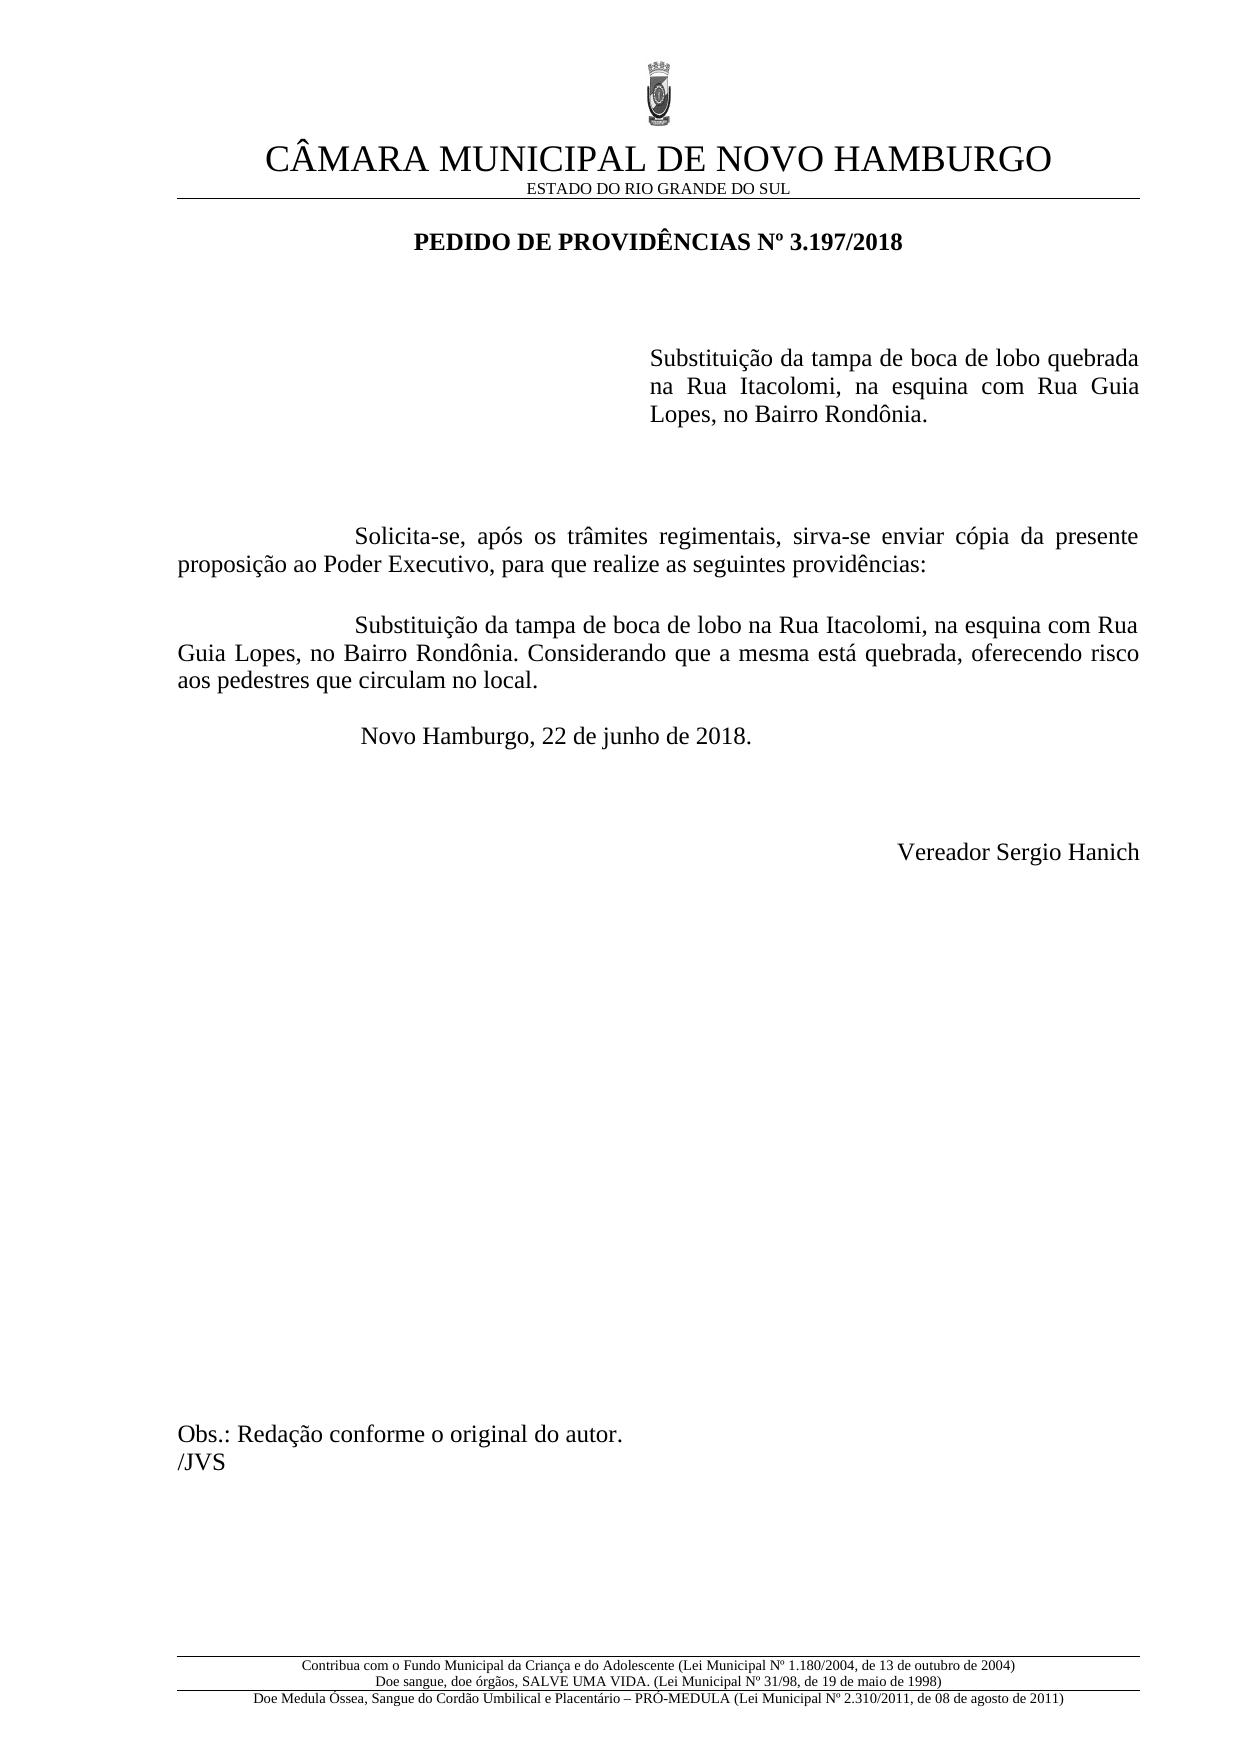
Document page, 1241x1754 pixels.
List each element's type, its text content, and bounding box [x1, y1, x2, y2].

text Obs.: Redação conforme o original do autor. [177, 1420, 1140, 1448]
text Solicita-se, após os trâmites regimentais, sirva-se enviar cópia da presente proposição ao Poder Executivo, para que realize as seguintes providências: [177, 522, 1140, 578]
text PEDIDO DE PROVIDÊNCIAS Nº 3.197/2018 [177, 228, 1140, 256]
text Substituição da tampa de boca de lobo quebrada na Rua Itacolomi, na esquina com Rua Guia Lopes, no Bairro Rondônia. [649, 344, 1140, 428]
text Vereador Sergio Hanich [177, 838, 1140, 866]
text /JVS [177, 1448, 1140, 1476]
text Novo Hamburgo, 22 de junho de 2018. [177, 722, 1140, 750]
text Substituição da tampa de boca de lobo na Rua Itacolomi, na esquina com Rua Guia Lopes, no Bairro Rondônia. Considerando que a mesma está quebrada, oferecendo risco aos pedestres que circulam no local. [177, 611, 1140, 694]
